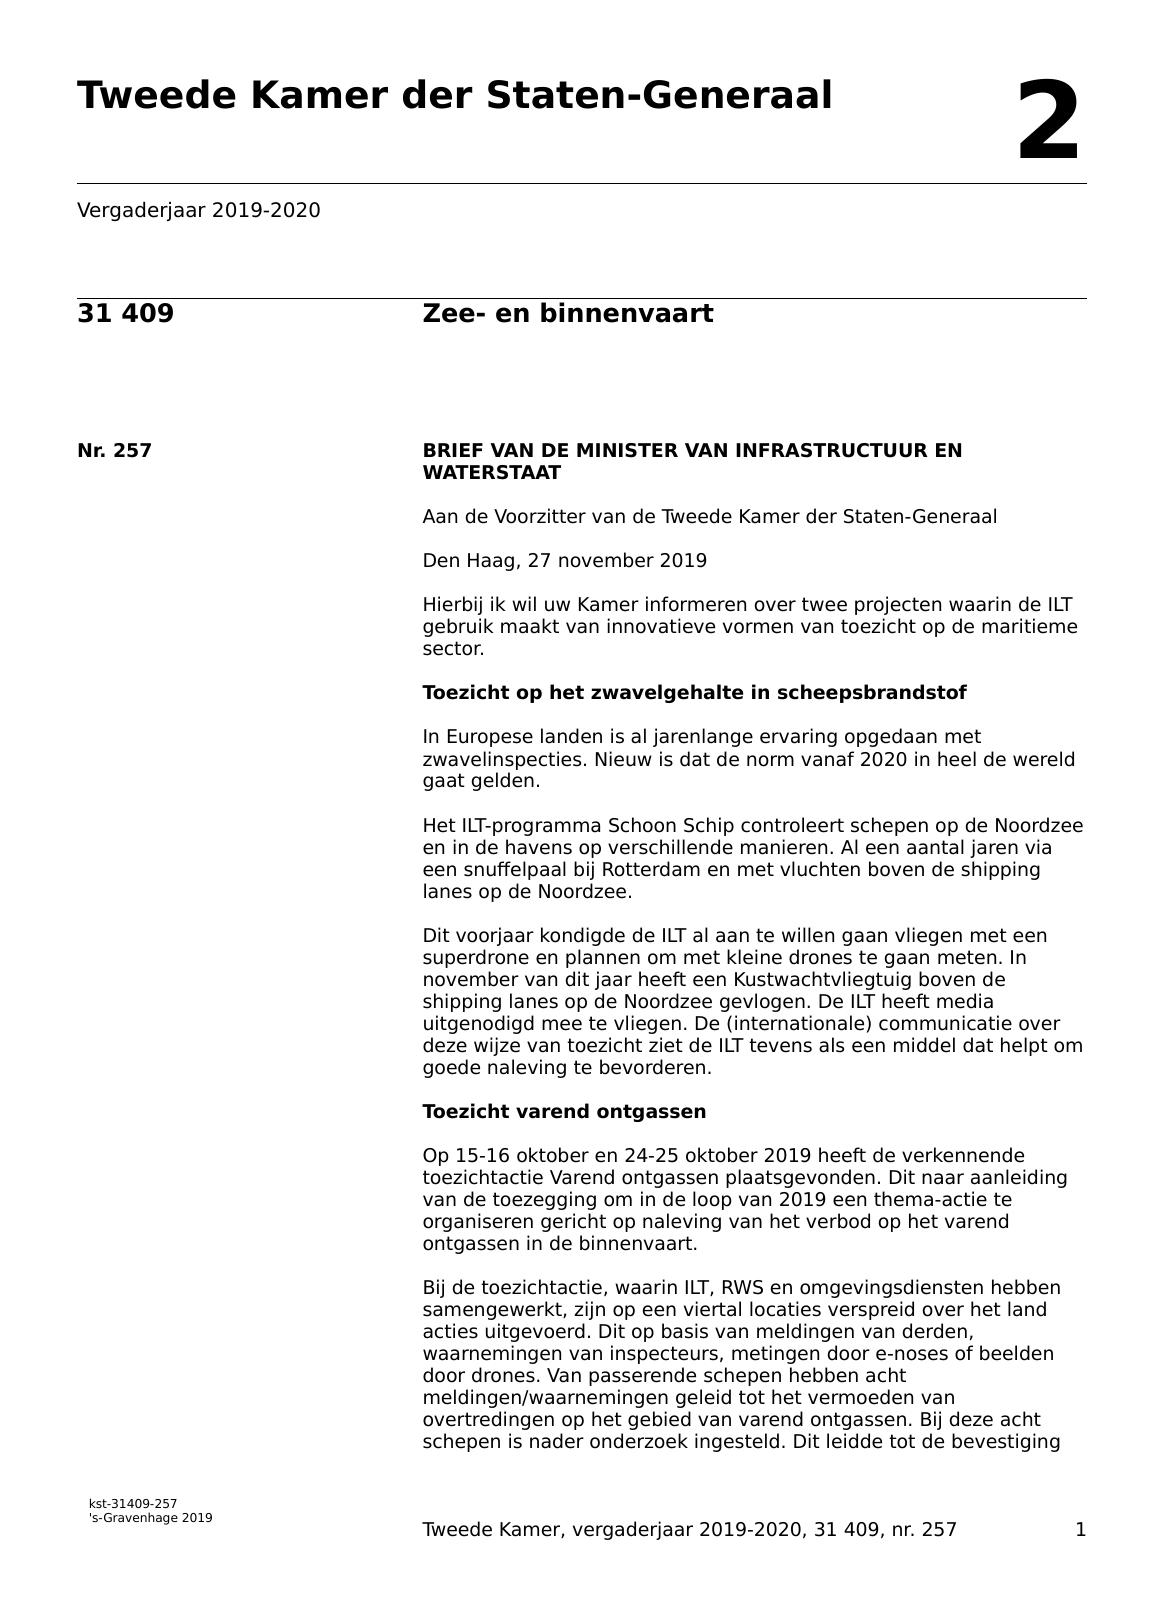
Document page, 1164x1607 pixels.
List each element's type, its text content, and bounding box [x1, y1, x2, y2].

text Op 15-16 oktober en 24-25 oktober 2019 heeft de verkennende toezichtactie Varend ontgassen plaatsgevonden. Dit naar aanleiding van de toezegging om in de loop van 2019 een thema-actie te organiseren gericht op naleving van het verbod op het varend ontgassen in de binnenvaart. [422, 1145, 1087, 1255]
table_cell Vergaderjaar 2019-2020 [77, 184, 1087, 298]
subtitle Toezicht varend ontgassen [422, 1101, 1087, 1123]
subtitle Toezicht op het zwavelgehalte in scheepsbrandstof [422, 682, 1087, 704]
text In Europese landen is al jarenlange ervaring opgedaan met zwavelinspecties. Nieuw is dat de norm vanaf 2020 in heel de wereld gaat gelden. [422, 726, 1087, 792]
text Den Haag, 27 november 2019 [422, 550, 1087, 572]
text Hierbij ik wil uw Kamer informeren over twee projecten waarin de ILT gebruik maakt van innovatieve vormen van toezicht op de maritieme sector. [422, 594, 1087, 660]
text kst-31409-257 [88, 1497, 323, 1511]
text Dit voorjaar kondigde de ILT al aan te willen gaan vliegen met een superdrone en plannen om met kleine drones te gaan meten. In november van dit jaar heeft een Kustwachtvliegtuig boven de shipping lanes op de Noordzee gevlogen. De ILT heeft media uitgenodigd mee te vliegen. De (internationale) communicatie over deze wijze van toezicht ziet de ILT tevens als een middel dat helpt om goede naleving te bevorderen. [422, 925, 1087, 1078]
table_header 2 [886, 59, 1087, 183]
subtitle 31 409 Zee- en binnenvaart [77, 299, 1087, 329]
text 's-Gravenhage 2019 [88, 1511, 323, 1525]
subtitle Nr. 257 BRIEF VAN DE MINISTER VAN INFRASTRUCTUUR EN WATERSTAAT [77, 440, 1087, 484]
table_header Tweede Kamer der Staten-Generaal [77, 59, 886, 183]
text Bij de toezichtactie, waarin ILT, RWS en omgevingsdiensten hebben samengewerkt, zijn op een viertal locaties verspreid over het land acties uitgevoerd. Dit op basis van meldingen van derden, waarnemingen van inspecteurs, metingen door e-noses of beelden door drones. Van passerende schepen hebben acht meldingen/waarnemingen geleid tot het vermoeden van overtredingen op het gebied van varend ontgassen. Bij deze acht schepen is nader onderzoek ingesteld. Dit leidde tot de bevestiging [422, 1277, 1087, 1453]
text Aan de Voorzitter van de Tweede Kamer der Staten-Generaal [422, 506, 1087, 528]
text Het ILT-programma Schoon Schip controleert schepen op de Noordzee en in de havens op verschillende manieren. Al een aantal jaren via een snuffelpaal bij Rotterdam en met vluchten boven de shipping lanes op de Noordzee. [422, 814, 1087, 902]
